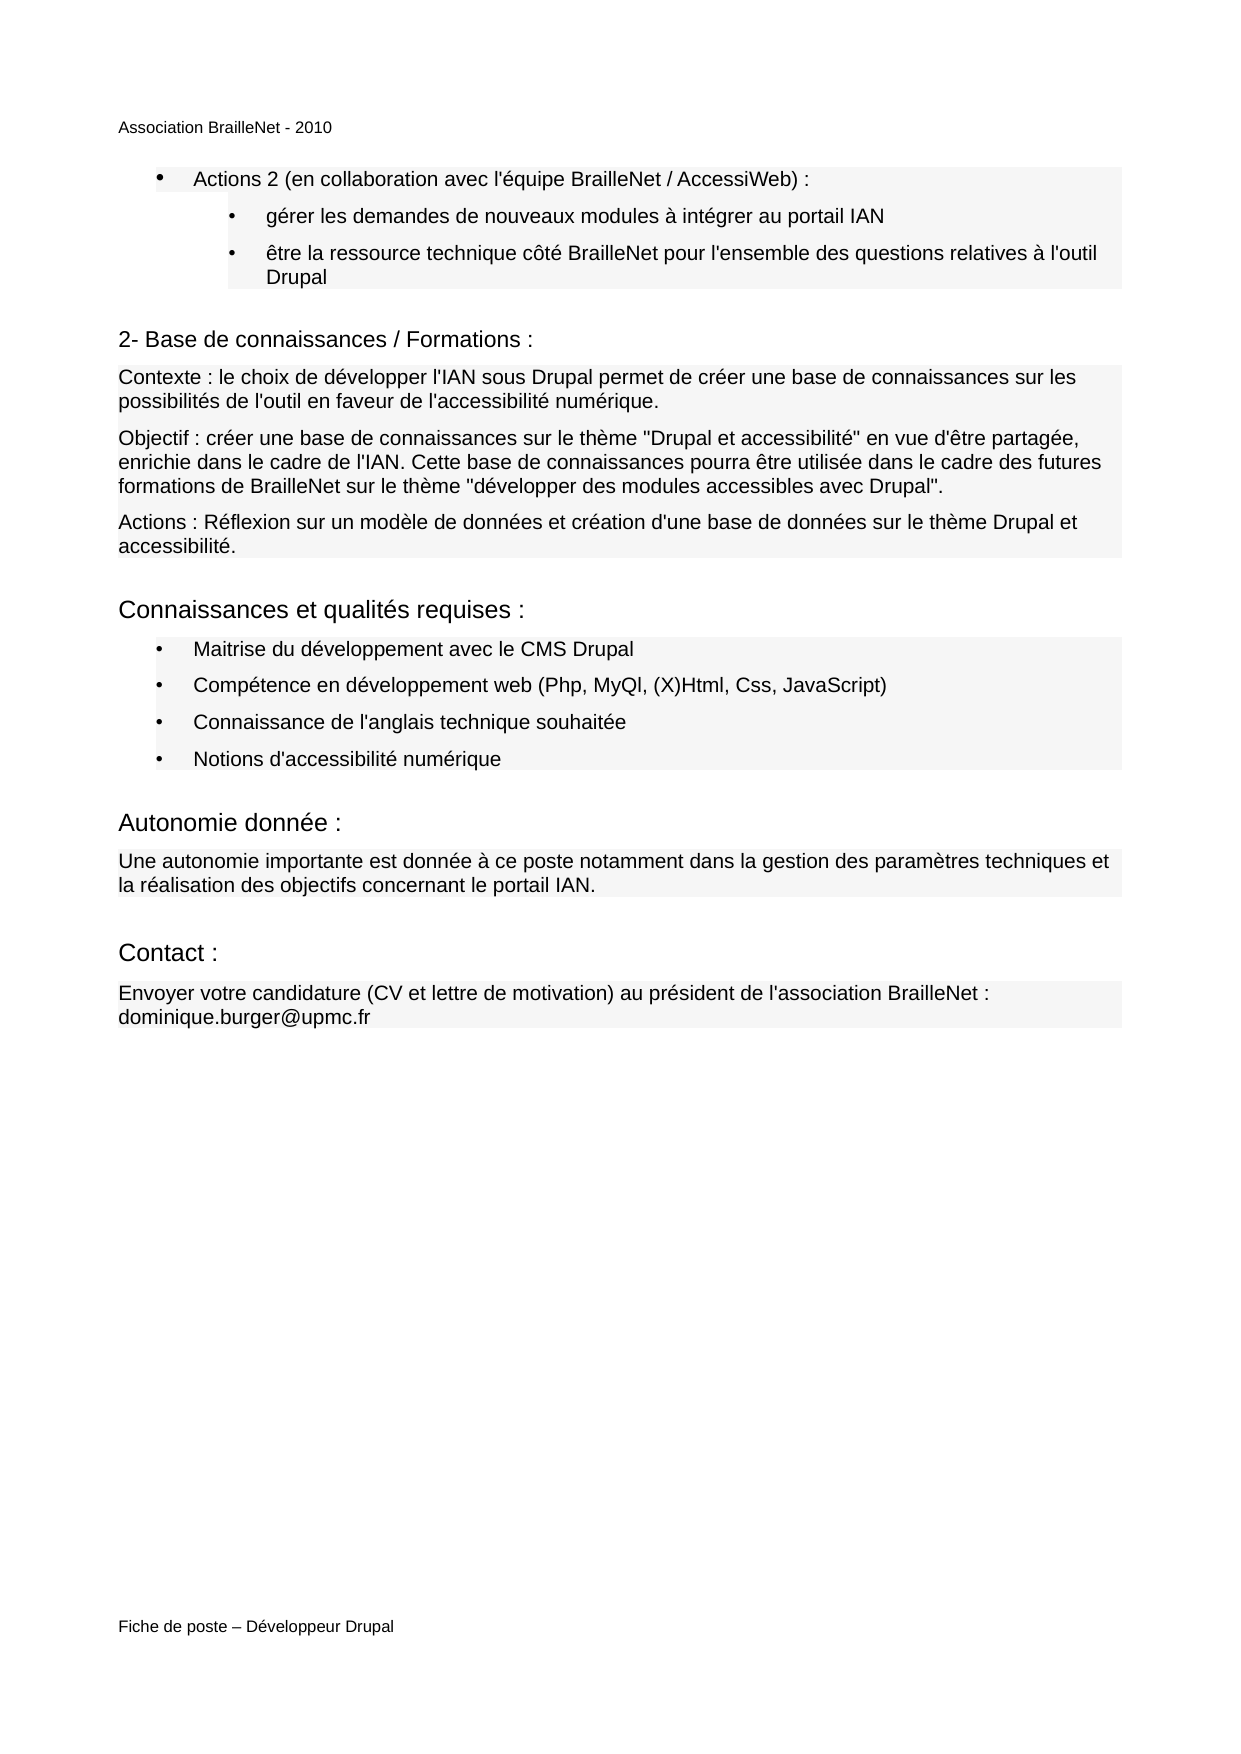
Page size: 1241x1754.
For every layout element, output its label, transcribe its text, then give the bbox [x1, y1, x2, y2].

text Contexte : le choix de développer l'IAN sous Drupal permet de créer une base de connaissances sur les possibilités de l'outil en faveur de l'accessibilité numérique. [118, 365, 1122, 413]
text Objectif : créer une base de connaissances sur le thème "Drupal et accessibilité" en vue d'être partagée, enrichie dans le cadre de l'IAN. Cette base de connaissances pourra être utilisée dans le cadre des futures formations de BrailleNet sur le thème "développer des modules accessibles avec Drupal". [118, 426, 1122, 497]
text Envoyer votre candidature (CV et lettre de motivation) au président de l'association BrailleNet : dominique.burger@upmc.fr [118, 981, 1122, 1028]
list Compétence en développement web (Php, MyQl, (X)Html, Css, JavaScript) [156, 673, 1122, 697]
list Notions d'accessibilité numérique [156, 746, 1122, 770]
subtitle Contact : [118, 934, 1122, 968]
list gérer les demandes de nouveaux modules à intégrer au portail IAN [228, 204, 1122, 228]
list Connaissance de l'anglais technique souhaitée [156, 710, 1122, 734]
subtitle Autonomie donnée : [118, 808, 1122, 837]
list Actions 2 (en collaboration avec l'équipe BrailleNet / AccessiWeb) : [156, 167, 1122, 192]
text Une autonomie importante est donnée à ce poste notamment dans la gestion des paramètres techniques et la réalisation des objectifs concernant le portail IAN. [118, 849, 1122, 897]
subtitle 2- Base de connaissances / Formations : [118, 326, 1122, 353]
list être la ressource technique côté BrailleNet pour l'ensemble des questions relatives à l'outil Drupal [228, 241, 1122, 289]
text Actions : Réflexion sur un modèle de données et création d'une base de données sur le thème Drupal et accessibilité. [118, 510, 1122, 558]
list Maitrise du développement avec le CMS Drupal [156, 637, 1122, 661]
subtitle Connaissances et qualités requises : [118, 595, 1122, 624]
